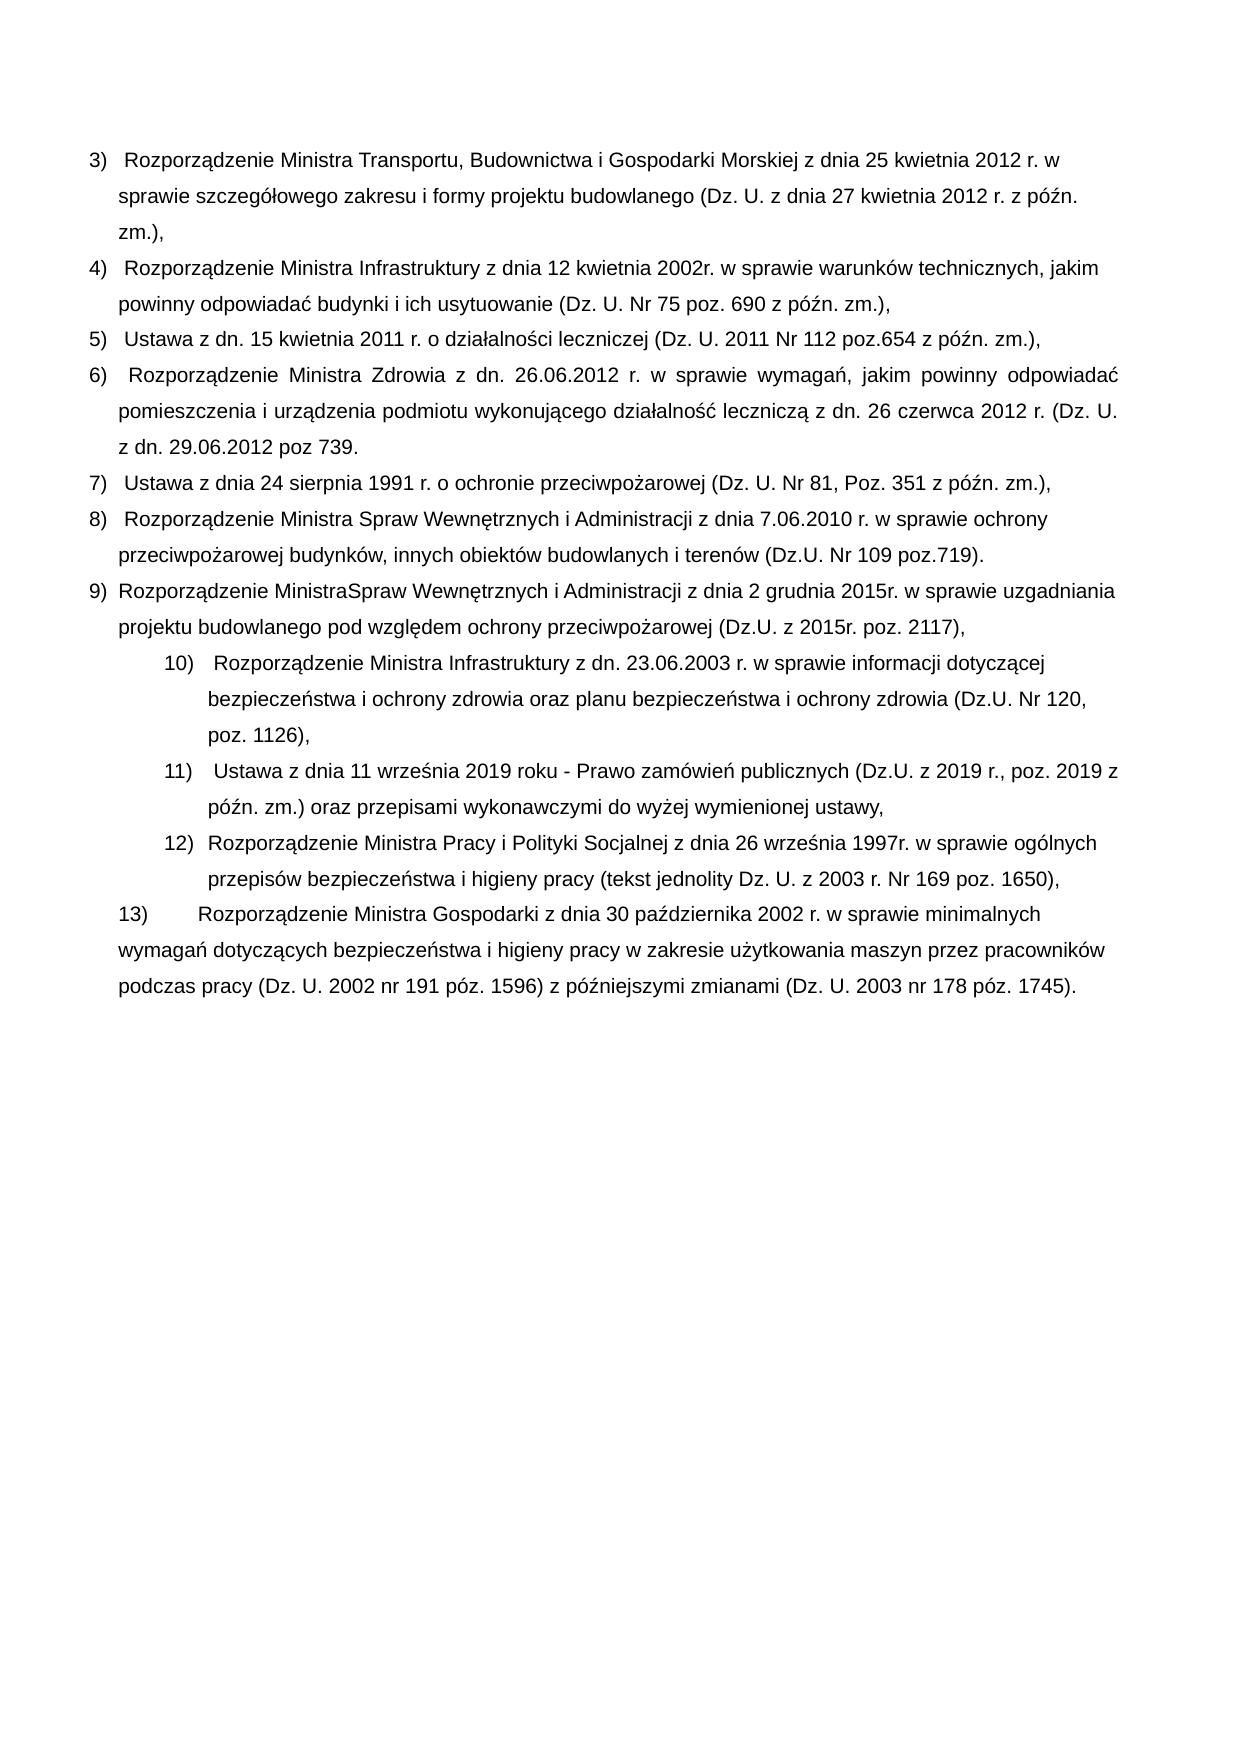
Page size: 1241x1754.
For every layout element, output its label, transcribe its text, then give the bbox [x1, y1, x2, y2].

list Ustawa z dnia 24 sierpnia 1991 r. o ochronie przeciwpożarowej (Dz. U. Nr 81, Poz. 351 z późn. zm.), [89, 471, 1122, 495]
list Rozporządzenie Ministra Infrastruktury z dnia 12 kwietnia 2002r. w sprawie warunków technicznych, jakim powinny odpowiadać budynki i ich usytuowanie (Dz. U. Nr 75 poz. 690 z późn. zm.), [89, 255, 1120, 315]
list Rozporządzenie Ministra Gospodarki z dnia 30 października 2002 r. w sprawie minimalnych wymagań dotyczących bezpieczeństwa i higieny pracy w zakresie użytkowania maszyn przez pracowników podczas pracy (Dz. U. 2002 nr 191 póz. 1596) z późniejszymi zmianami (Dz. U. 2003 nr 178 póz. 1745). [118, 902, 1120, 998]
list Rozporządzenie Ministra Spraw Wewnętrznych i Administracji z dnia 2 grudnia 2015r. w sprawie uzgadniania projektu budowlanego pod względem ochrony przeciwpożarowej (Dz.U. z 2015r. poz. 2117), [89, 579, 1122, 639]
list Rozporządzenie Ministra Pracy i Polityki Socjalnej z dnia 26 września 1997r. w sprawie ogólnych przepisów bezpieczeństwa i higieny pracy (tekst jednolity Dz. U. z 2003 r. Nr 169 poz. 1650), [164, 830, 1120, 890]
list Rozporządzenie Ministra Zdrowia z dn. 26.06.2012 r. w sprawie wymagań, jakim powinny odpowiadać pomieszczenia i urządzenia podmiotu wykonującego działalność leczniczą z dn. 26 czerwca 2012 r. (Dz. U. z dn. 29.06.2012 poz 739. [89, 363, 1120, 459]
list Rozporządzenie Ministra Transportu, Budownictwa i Gospodarki Morskiej z dnia 25 kwietnia 2012 r. w sprawie szczegółowego zakresu i formy projektu budowlanego (Dz. U. z dnia 27 kwietnia 2012 r. z późn. zm.), [89, 148, 1120, 243]
list Ustawa z dn. 15 kwietnia 2011 r. o działalności leczniczej (Dz. U. 2011 Nr 112 poz.654 z późn. zm.), [89, 327, 1122, 351]
list Rozporządzenie Ministra Spraw Wewnętrznych i Administracji z dnia 7.06.2010 r. w sprawie ochrony przeciwpożarowej budynków, innych obiektów budowlanych i terenów (Dz.U. Nr 109 poz.719). [89, 507, 1120, 567]
list Ustawa z dnia 11 września 2019 roku - Prawo zamówień publicznych (Dz.U. z 2019 r., poz. 2019 z późn. zm.) oraz przepisami wykonawczymi do wyżej wymienionej ustawy, [164, 758, 1120, 818]
list Rozporządzenie Ministra Infrastruktury z dn. 23.06.2003 r. w sprawie informacji dotyczącej bezpieczeństwa i ochrony zdrowia oraz planu bezpieczeństwa i ochrony zdrowia (Dz.U. Nr 120, poz. 1126), [164, 651, 1120, 747]
